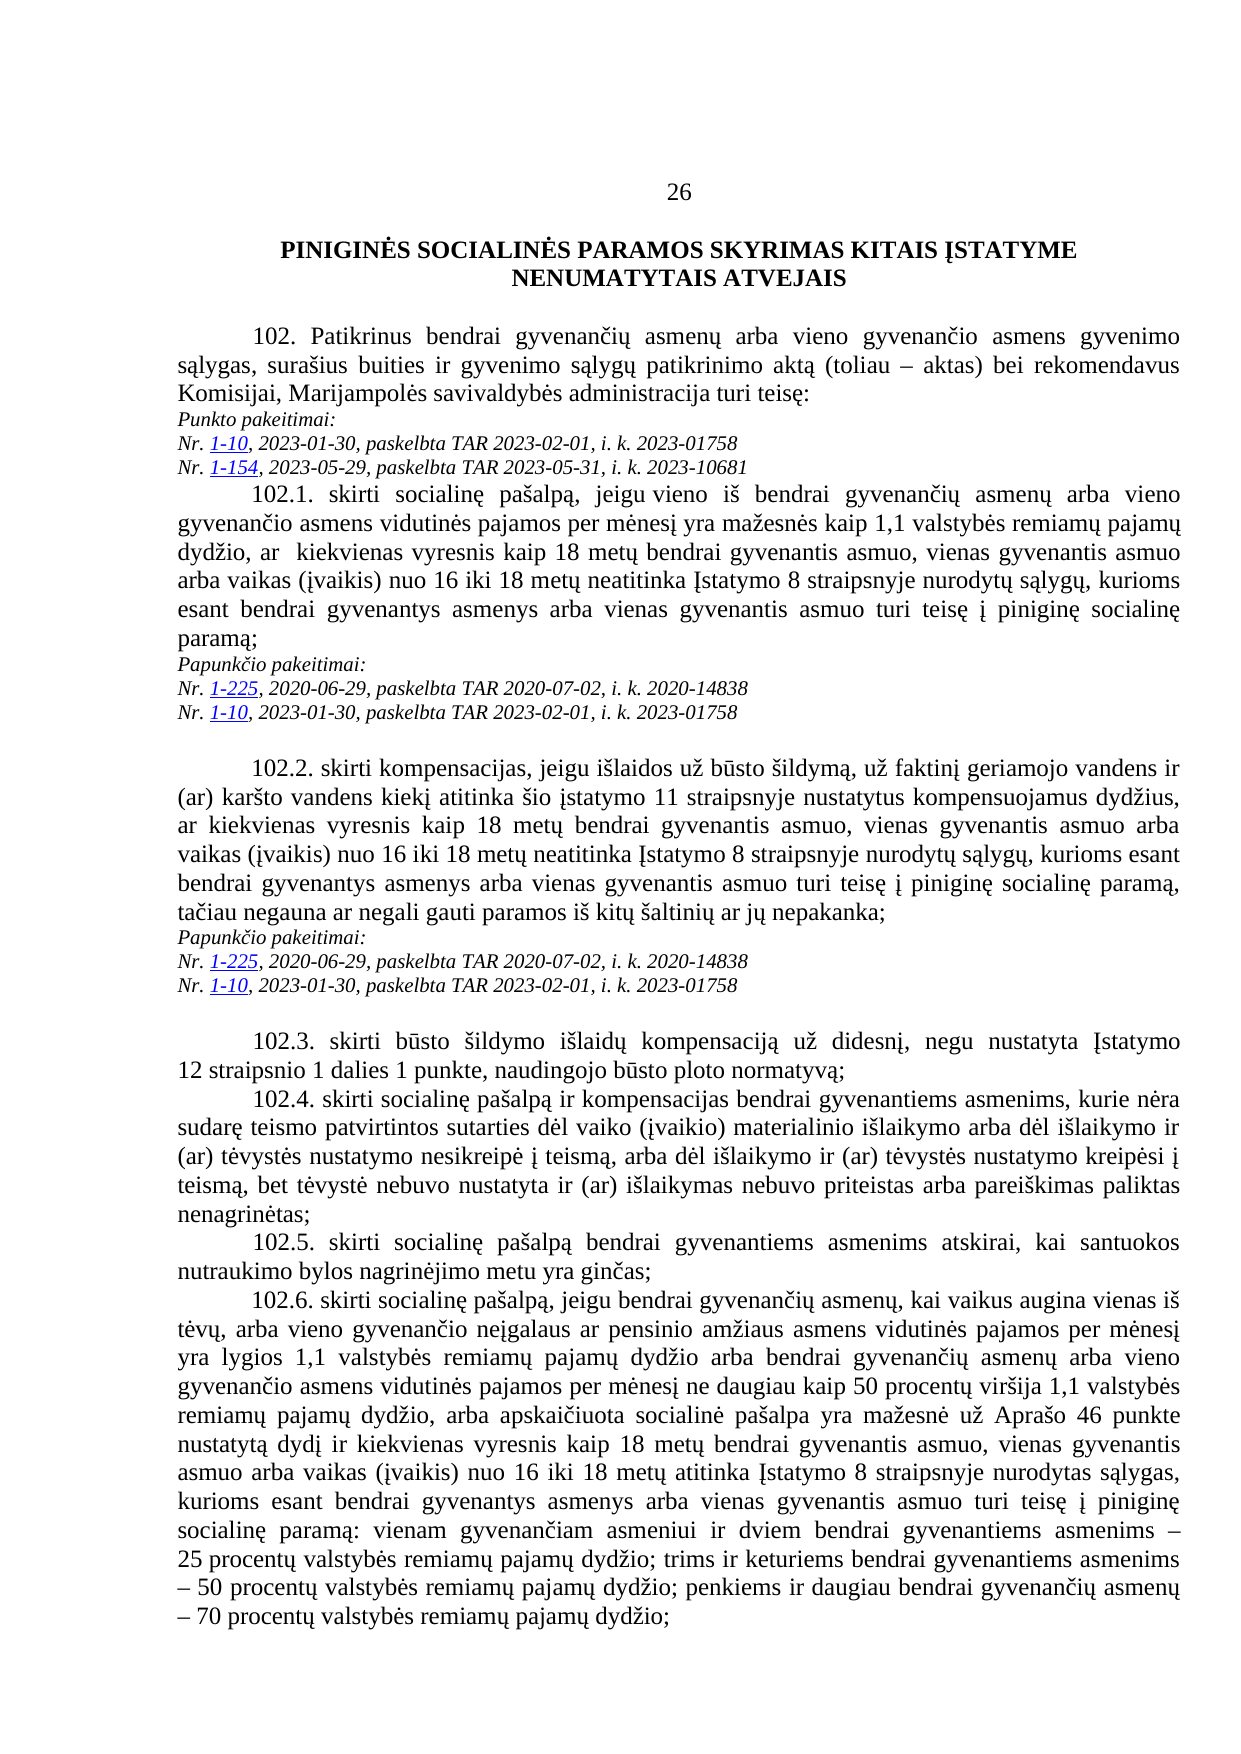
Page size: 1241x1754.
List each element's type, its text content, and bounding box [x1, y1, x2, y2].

text Punkto pakeitimai: [177, 407, 1181, 431]
text Nr. 1-10, 2023-01-30, paskelbta TAR 2023-02-01, i. k. 2023-01758 [177, 431, 1181, 455]
text 102.1. skirti socialinę pašalpą, jeigu vieno iš bendrai gyvenančių asmenų arba vieno gyvenančio asmens vidutinės pajamos per mėnesį yra mažesnės kaip 1,1 valstybės remiamų pajamų dydžio, ar kiekvienas vyresnis kaip 18 metų bendrai gyvenantis asmuo, vienas gyvenantis asmuo arba vaikas (įvaikis) nuo 16 iki 18 metų neatitinka Įstatymo 8 straipsnyje nurodytų sąlygų, kurioms esant bendrai gyvenantys asmenys arba vienas gyvenantis asmuo turi teisę į piniginę socialinę paramą; [177, 479, 1181, 652]
text 102.2. skirti kompensacijas, jeigu išlaidos už būsto šildymą, už faktinį geriamojo vandens ir (ar) karšto vandens kiekį atitinka šio įstatymo 11 straipsnyje nustatytus kompensuojamus dydžius, ar kiekvienas vyresnis kaip 18 metų bendrai gyvenantis asmuo, vienas gyvenantis asmuo arba vaikas (įvaikis) nuo 16 iki 18 metų neatitinka Įstatymo 8 straipsnyje nurodytų sąlygų, kurioms esant bendrai gyvenantys asmenys arba vienas gyvenantis asmuo turi teisę į piniginę socialinę paramą, tačiau negauna ar negali gauti paramos iš kitų šaltinių ar jų nepakanka; [177, 753, 1181, 925]
text 102.3. skirti būsto šildymo išlaidų kompensaciją už didesnį, negu nustatyta Įstatymo 12 straipsnio 1 dalies 1 punkte, naudingojo būsto ploto normatyvą; [177, 1026, 1181, 1084]
text 102.6. skirti socialinę pašalpą, jeigu bendrai gyvenančių asmenų, kai vaikus augina vienas iš tėvų, arba vieno gyvenančio neįgalaus ar pensinio amžiaus asmens vidutinės pajamos per mėnesį yra lygios 1,1 valstybės remiamų pajamų dydžio arba bendrai gyvenančių asmenų arba vieno gyvenančio asmens vidutinės pajamos per mėnesį ne daugiau kaip 50 procentų viršija 1,1 valstybės remiamų pajamų dydžio, arba apskaičiuota socialinė pašalpa yra mažesnė už Aprašo 46 punkte nustatytą dydį ir kiekvienas vyresnis kaip 18 metų bendrai gyvenantis asmuo, vienas gyvenantis asmuo arba vaikas (įvaikis) nuo 16 iki 18 metų atitinka Įstatymo 8 straipsnyje nurodytas sąlygas, kurioms esant bendrai gyvenantys asmenys arba vienas gyvenantis asmuo turi teisę į piniginę socialinę paramą: vienam gyvenančiam asmeniui ir dviem bendrai gyvenantiems asmenims – 25 procentų valstybės remiamų pajamų dydžio; trims ir keturiems bendrai gyvenantiems asmenims – 50 procentų valstybės remiamų pajamų dydžio; penkiems ir daugiau bendrai gyvenančių asmenų – 70 procentų valstybės remiamų pajamų dydžio; [177, 1285, 1181, 1630]
text Papunkčio pakeitimai: [177, 652, 1181, 676]
text Nr. 1-10, 2023-01-30, paskelbta TAR 2023-02-01, i. k. 2023-01758 [177, 700, 1181, 724]
text PINIGINĖS SOCIALINĖS PARAMOS SKYRIMAS KITAIS ĮSTATYME NENUMATYTAIS ATVEJAIS [177, 235, 1181, 292]
text Nr. 1-154, 2023-05-29, paskelbta TAR 2023-05-31, i. k. 2023-10681 [177, 455, 1181, 479]
text Nr. 1-225, 2020-06-29, paskelbta TAR 2020-07-02, i. k. 2020-14838 [177, 949, 1181, 973]
text Nr. 1-10, 2023-01-30, paskelbta TAR 2023-02-01, i. k. 2023-01758 [177, 973, 1181, 997]
text Nr. 1-225, 2020-06-29, paskelbta TAR 2020-07-02, i. k. 2020-14838 [177, 676, 1181, 700]
text 102. Patikrinus bendrai gyvenančių asmenų arba vieno gyvenančio asmens gyvenimo sąlygas, surašius buities ir gyvenimo sąlygų patikrinimo aktą (toliau – aktas) bei rekomendavus Komisijai, Marijampolės savivaldybės administracija turi teisę: [177, 321, 1181, 407]
text Papunkčio pakeitimai: [177, 925, 1181, 949]
text 102.5. skirti socialinę pašalpą bendrai gyvenantiems asmenims atskirai, kai santuokos nutraukimo bylos nagrinėjimo metu yra ginčas; [177, 1227, 1181, 1285]
text 102.4. skirti socialinę pašalpą ir kompensacijas bendrai gyvenantiems asmenims, kurie nėra sudarę teismo patvirtintos sutarties dėl vaiko (įvaikio) materialinio išlaikymo arba dėl išlaikymo ir (ar) tėvystės nustatymo nesikreipė į teismą, arba dėl išlaikymo ir (ar) tėvystės nustatymo kreipėsi į teismą, bet tėvystė nebuvo nustatyta ir (ar) išlaikymas nebuvo priteistas arba pareiškimas paliktas nenagrinėtas; [177, 1084, 1181, 1227]
